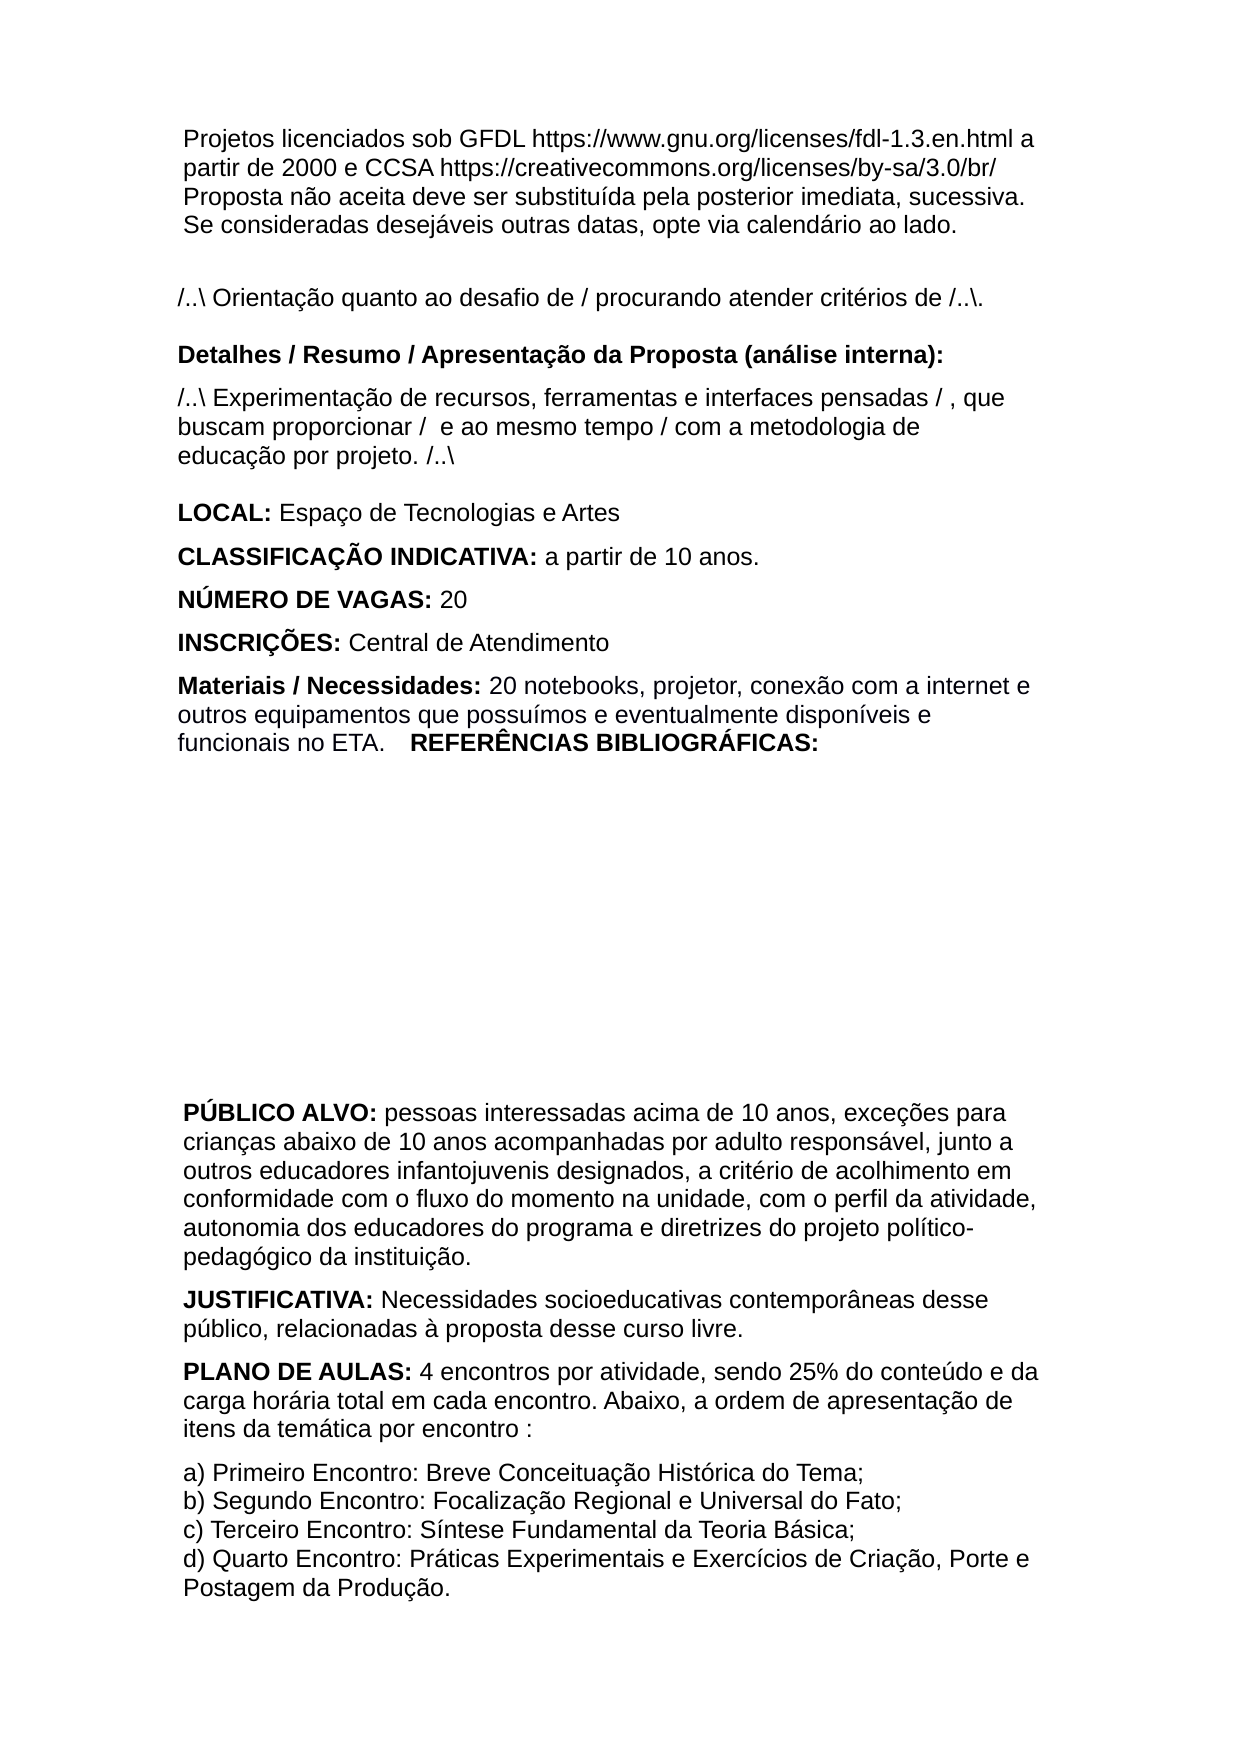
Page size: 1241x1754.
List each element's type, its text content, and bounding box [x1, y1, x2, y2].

table_header [1, 278, 172, 763]
table_header /..\ Orientação quanto ao desafio de / procurando atender critérios de /..\. Detalhes / Resumo / Apresentação da Proposta (análise interna): /..\ Experimentação de recursos, ferramentas e interfaces pensadas / , que buscam proporcionar / e ao mesmo tempo / com a metodologia de educação por projeto. /..\ LOCAL: Espaço de Tecnologias e Artes CLASSIFICAÇÃO INDICATIVA: a partir de 10 anos. NÚMERO DE VAGAS: 20 INSCRIÇÕES: Central de Atendimento Materiais / Necessidades: 20 notebooks, projetor, conexão com a internet e outros equipamentos que possuímos e eventualmente disponíveis e funcionais no ETA. REFERÊNCIAS BIBLIOGRÁFICAS: [173, 278, 1039, 763]
table_header [1040, 278, 1240, 763]
